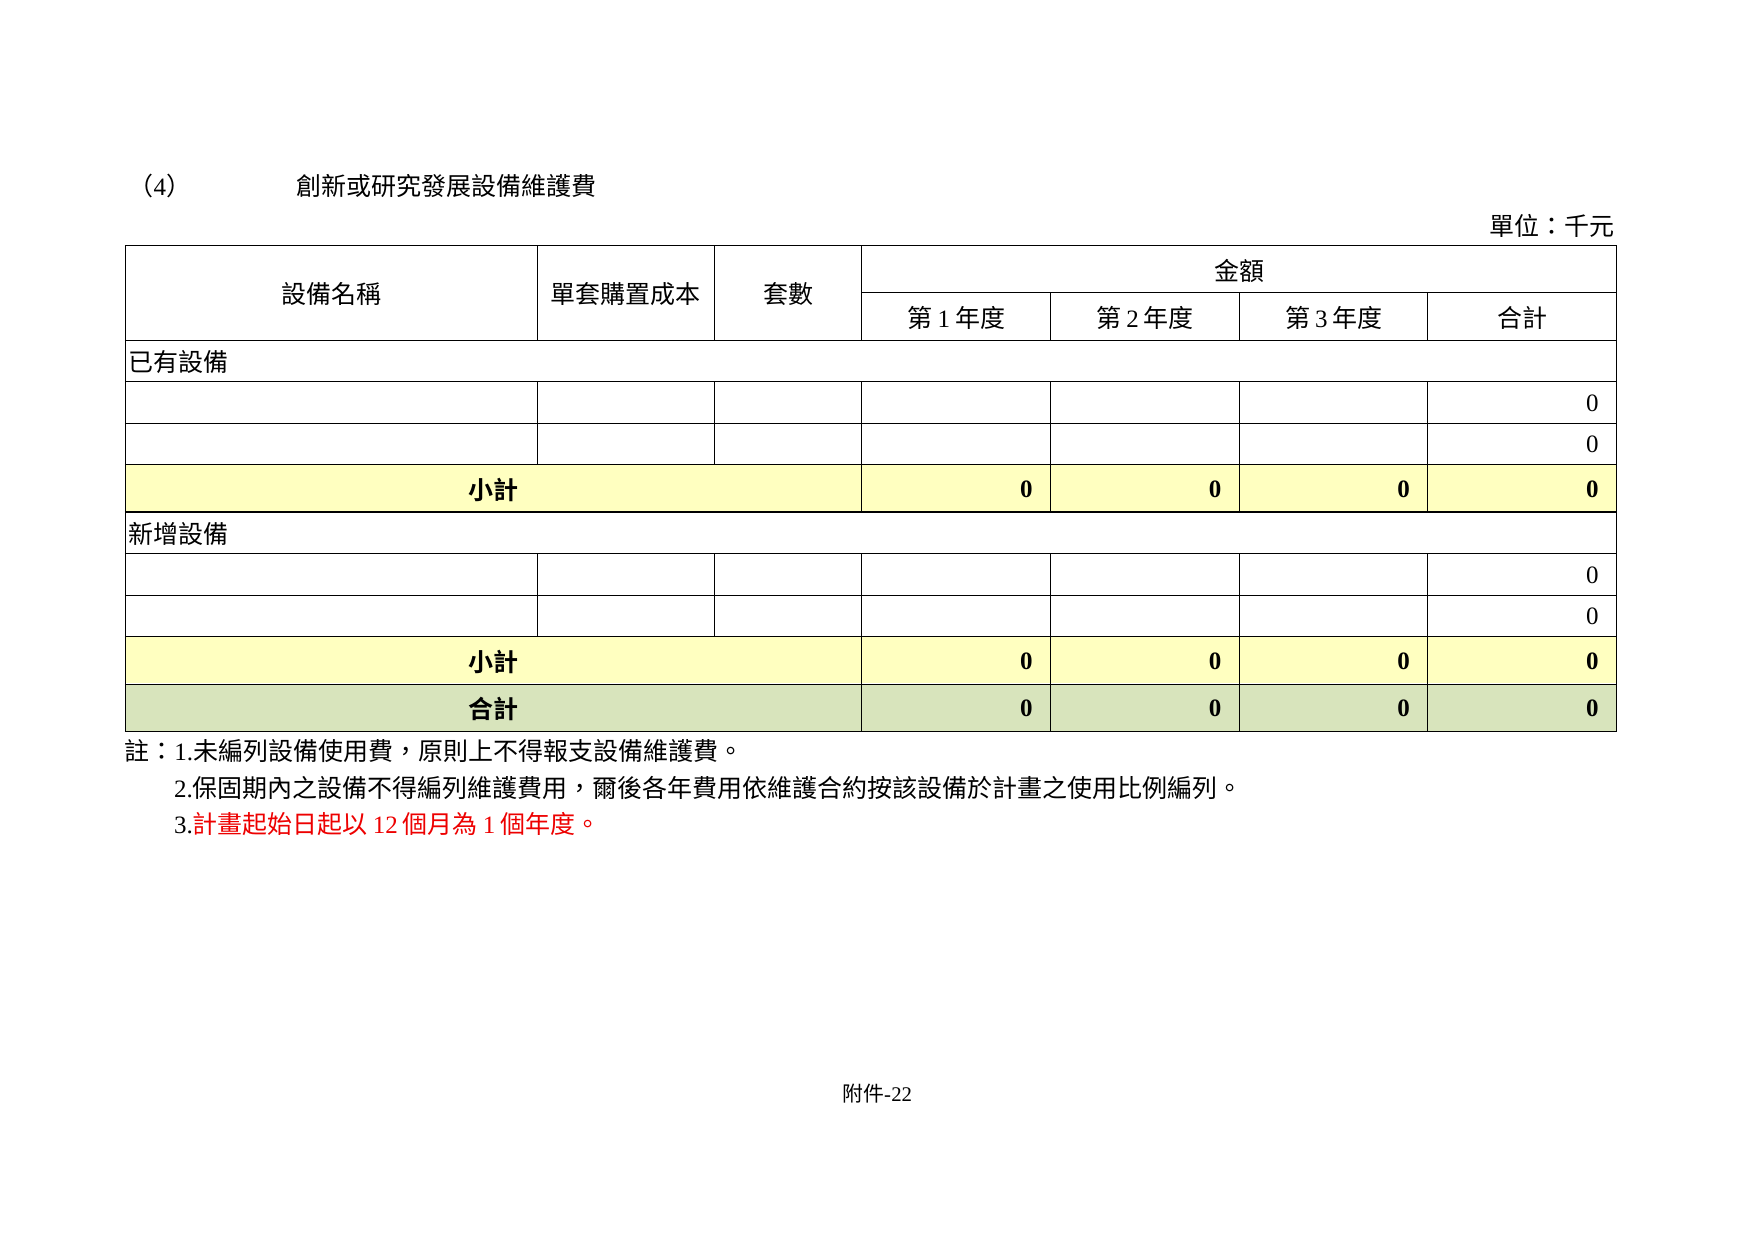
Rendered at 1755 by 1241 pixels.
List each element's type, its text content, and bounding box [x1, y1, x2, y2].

table_cell 0 [1240, 685, 1427, 731]
table_cell [538, 554, 714, 594]
table_cell 0 [1428, 554, 1616, 594]
table_cell 0 [862, 465, 1050, 511]
table_cell [538, 424, 714, 464]
table_cell [126, 424, 537, 464]
table_cell [1051, 424, 1239, 464]
table_cell [126, 382, 537, 423]
table_cell [1240, 554, 1427, 594]
table_cell 0 [1051, 465, 1239, 511]
table_cell 0 [1051, 685, 1239, 731]
table_cell [1240, 382, 1427, 423]
table_cell [715, 382, 861, 423]
table_header 創新或研究發展設備維護費 [125, 162, 1617, 203]
table_cell [862, 382, 1050, 423]
table_cell 金額 [862, 246, 1616, 292]
table_cell 0 [1428, 424, 1616, 464]
text 2.保固期內之設備不得編列維護費用，爾後各年費用依維護合約按該設備於計畫之使用比例編列。 [174, 768, 1630, 804]
text 3.計畫起始日起以12個月為1個年度。 [174, 804, 1630, 841]
table_cell [715, 554, 861, 594]
table_cell 0 [862, 637, 1050, 683]
table_cell 合計 [126, 685, 861, 731]
table_cell [126, 554, 537, 594]
table_cell 第2年度 [1051, 293, 1239, 339]
table_cell [538, 596, 714, 636]
table_cell 0 [1240, 637, 1427, 683]
table_cell [715, 424, 861, 464]
table_cell [862, 554, 1050, 594]
table_cell 單套購置成本 [538, 246, 714, 339]
text 註：1.未編列設備使用費，原則上不得報支設備維護費。 [124, 732, 1630, 768]
table_cell [1051, 382, 1239, 423]
table_cell 已有設備 [126, 341, 1616, 381]
table_cell 套數 [715, 246, 861, 339]
table_cell 0 [1051, 637, 1239, 683]
table_cell 0 [862, 685, 1050, 731]
table_cell 第3年度 [1240, 293, 1427, 339]
table_cell [538, 382, 714, 423]
table_cell 第1年度 [862, 293, 1050, 339]
table_cell 小計 [126, 637, 861, 683]
table_cell 小計 [126, 465, 861, 511]
table_cell 設備名稱 [126, 246, 537, 339]
table_cell [862, 424, 1050, 464]
table_cell [1051, 554, 1239, 594]
table_cell 0 [1428, 596, 1616, 636]
table_cell 0 [1428, 685, 1616, 731]
table_cell 0 [1428, 382, 1616, 423]
table_cell 0 [1428, 637, 1616, 683]
table_cell 0 [1240, 465, 1427, 511]
table_cell 新增設備 [126, 513, 1616, 553]
table_cell [1240, 596, 1427, 636]
table_cell 合計 [1428, 293, 1616, 339]
table_cell [126, 596, 537, 636]
table_cell [1051, 596, 1239, 636]
table_cell 0 [1428, 465, 1616, 511]
table_cell [715, 596, 861, 636]
table_cell 單位：千元 [125, 203, 1617, 245]
table_cell [862, 596, 1050, 636]
table_cell [1240, 424, 1427, 464]
